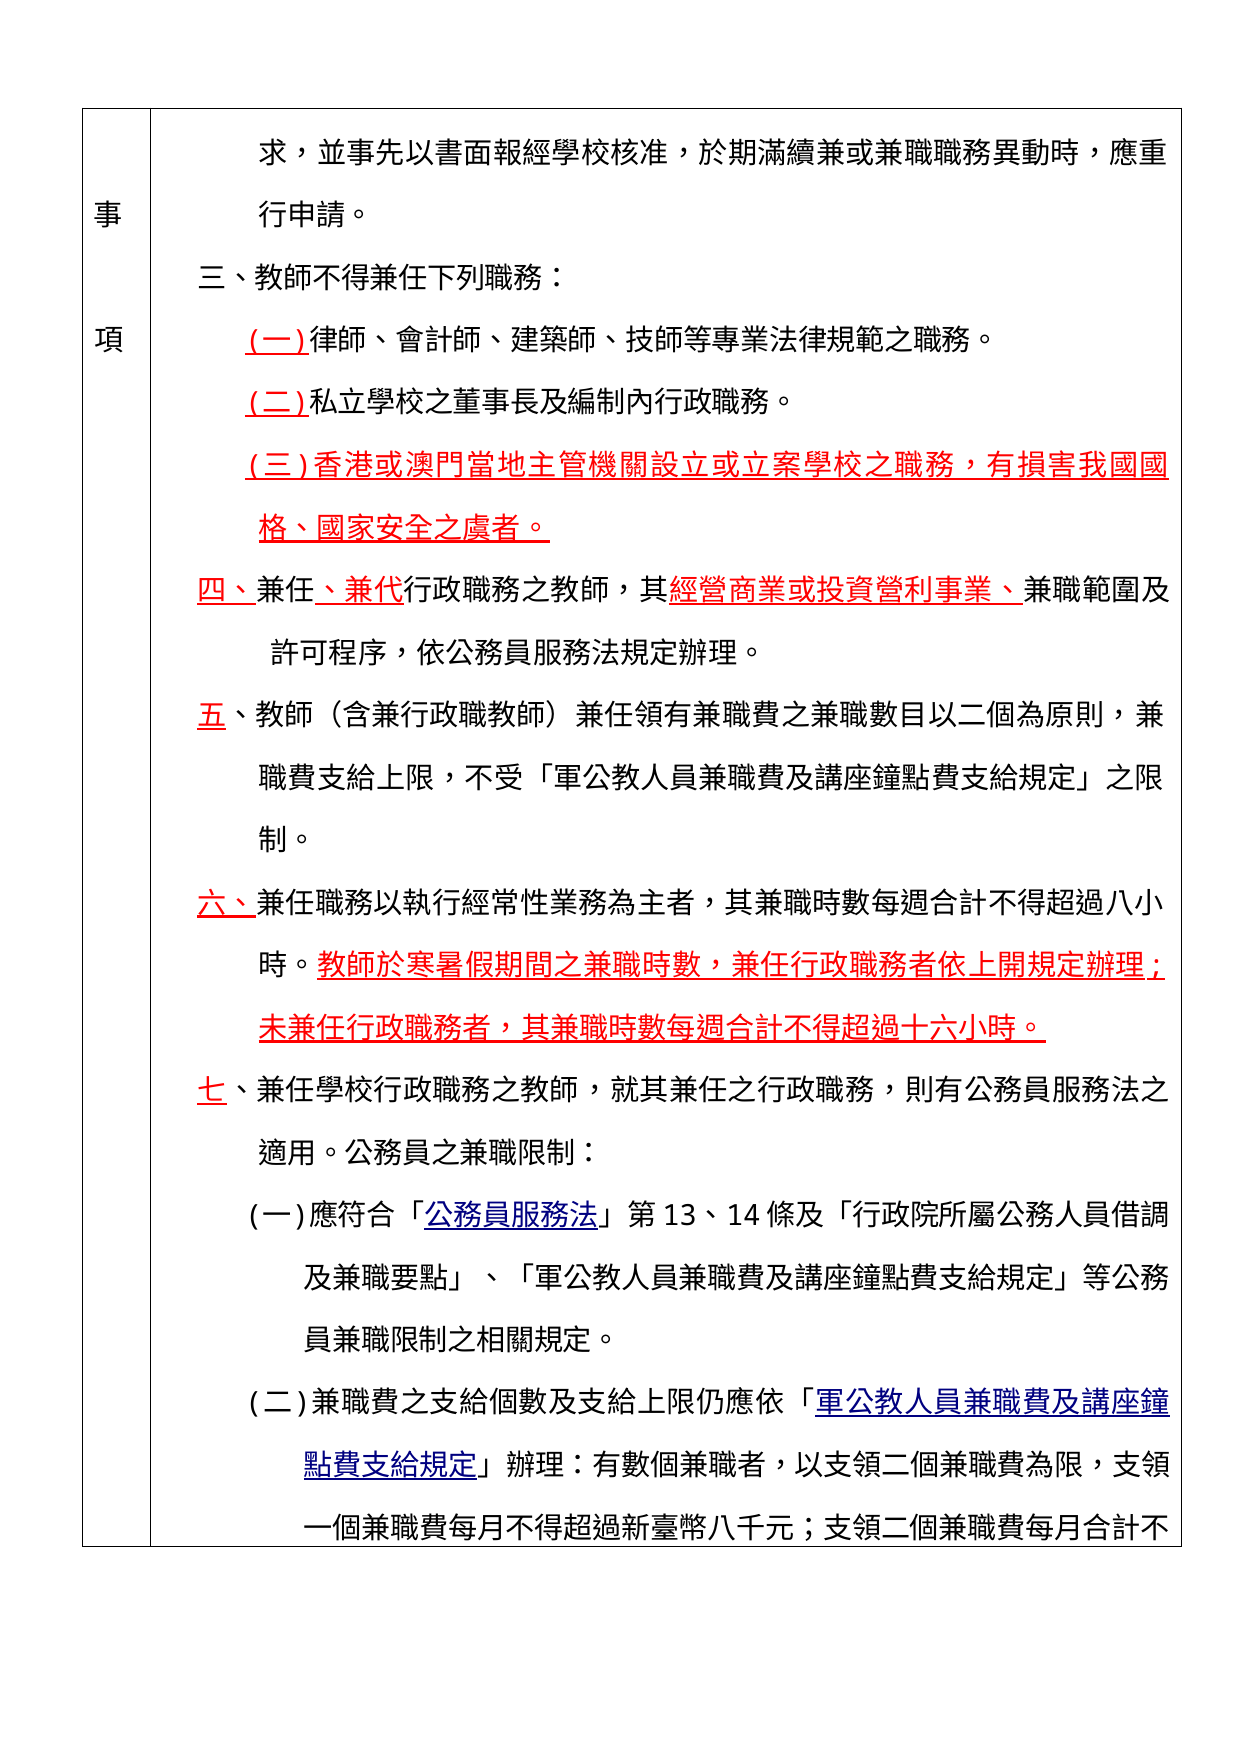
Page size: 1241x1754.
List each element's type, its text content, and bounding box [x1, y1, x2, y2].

table_header 事 項 [83, 109, 150, 1546]
table_header 求，並事先以書面報經學校核准，於期滿續兼或兼職職務異動時，應重行申請。 三、教師不得兼任下列職務： (一)律師、會計師、建築師、技師等專業法律規範之職務。 (二)私立學校之董事長及編制內行政職務。 (三)香港或澳門當地主管機關設立或立案學校之職務，有損害我國國格、國家安全之虞者。 四、兼任、兼代行政職務之教師，其經營商業或投資營利事業、兼職範圍及許可程序，依公務員服務法規定辦理。 五、教師（含兼行政職教師）兼任領有兼職費之兼職數目以二個為原則，兼職費支給上限，不受「軍公教人員兼職費及講座鐘點費支給規定」之限制。 六、兼任職務以執行經常性業務為主者，其兼職時數每週合計不得超過八小時。教師於寒暑假期間之兼職時數，兼任行政職務者依上開規定辦理;未兼任行政職務者，其兼職時數每週合計不得超過十六小時。 七、兼任學校行政職務之教師，就其兼任之行政職務，則有公務員服務法之適用。公務員之兼職限制： (一)應符合「公務員服務法」第13、14條及「行政院所屬公務人員借調及兼職要點」、「軍公教人員兼職費及講座鐘點費支給規定」等公務員兼職限制之相關規定。 (二)兼職費之支給個數及支給上限仍應依「軍公教人員兼職費及講座鐘點費支給規定」辦理：有數個兼職者，以支領二個兼職費為限，支領一個兼職費每月不得超過新臺幣八千元；支領二個兼職費每月合計不 [151, 109, 1181, 1546]
